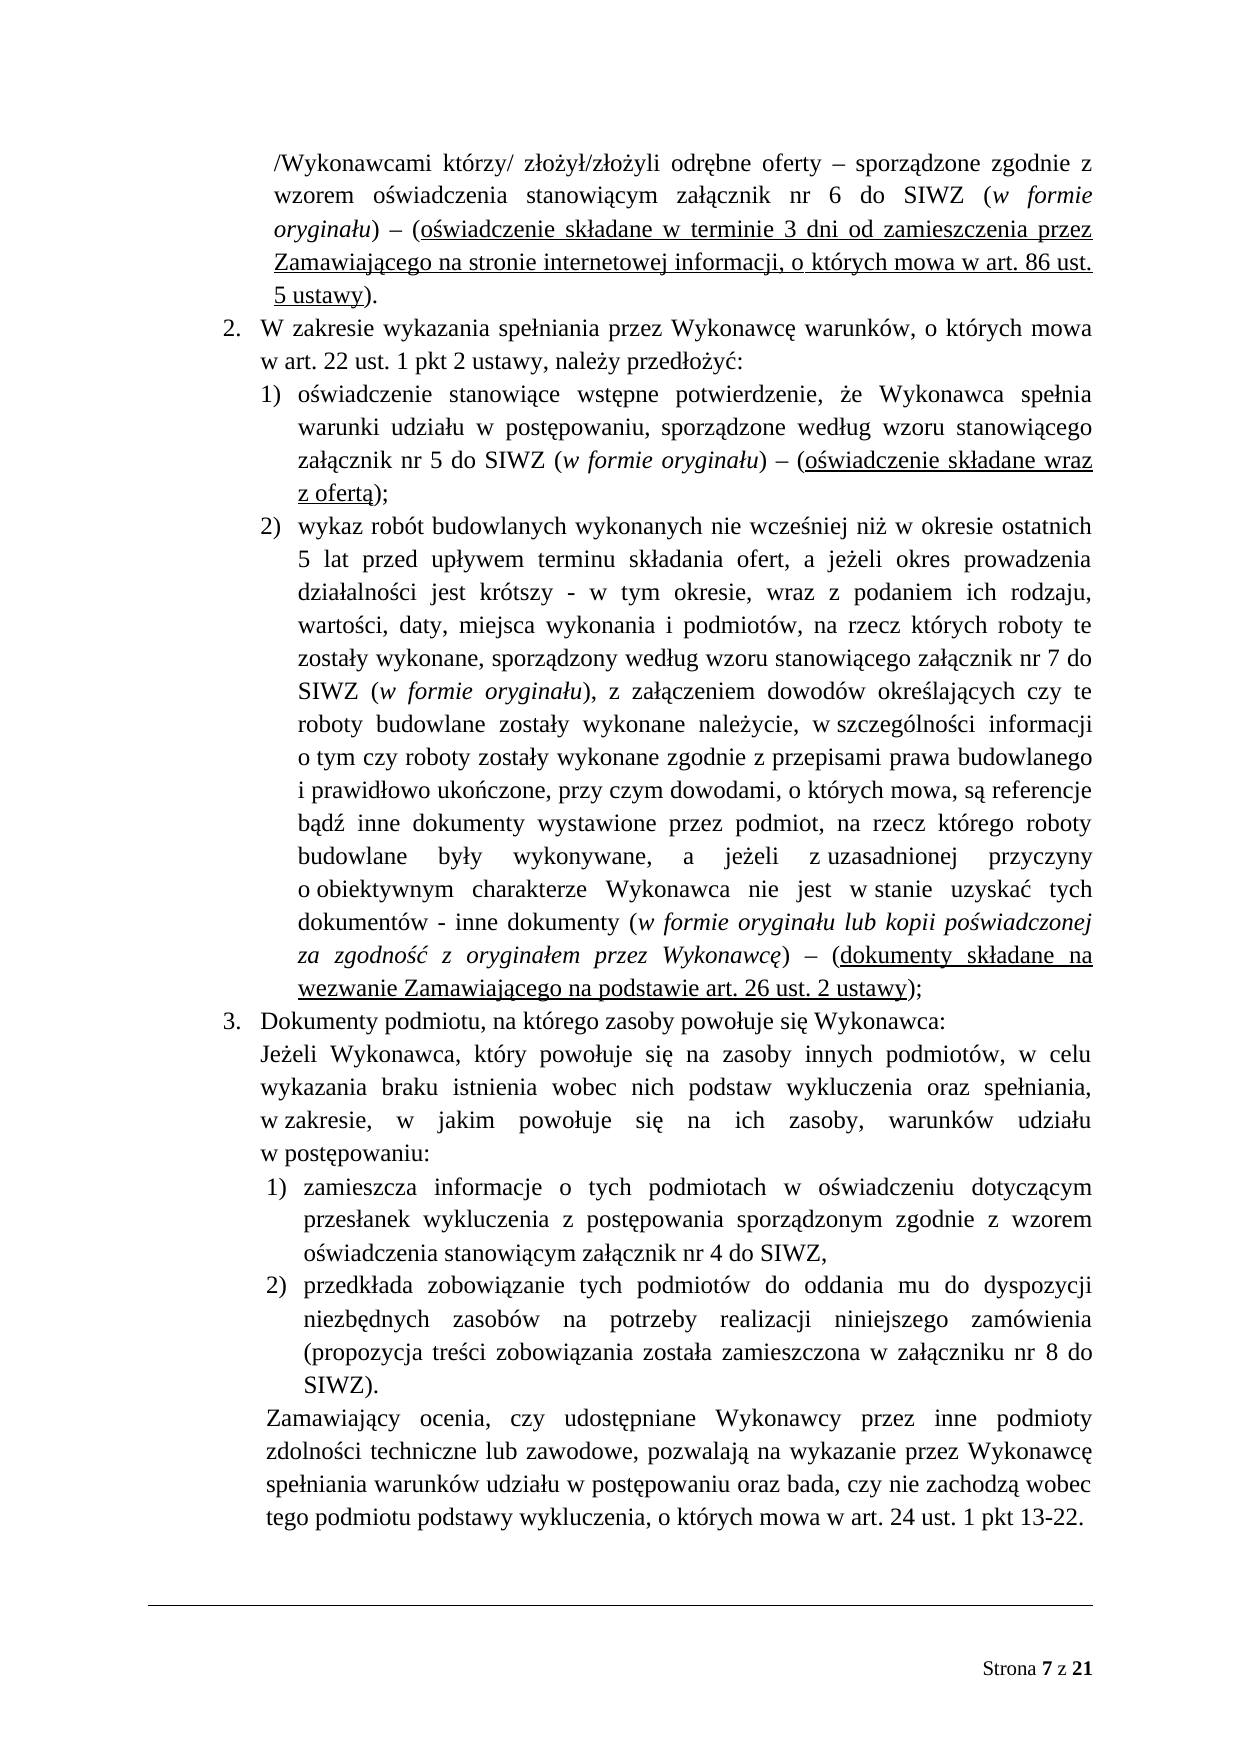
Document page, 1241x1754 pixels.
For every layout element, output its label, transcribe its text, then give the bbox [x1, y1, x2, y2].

list przedkłada zobowiązanie tych podmiotów do oddania mu do dyspozycji niezbędnych zasobów na potrzeby realizacji niniejszego zamówienia (propozycja treści zobowiązania została zamieszczona w załączniku nr 8 do SIWZ). [266, 1271, 1093, 1398]
list wykaz robót budowlanych wykonanych nie wcześniej niż w okresie ostatnich 5 lat przed upływem terminu składania ofert, a jeżeli okres prowadzenia działalności jest krótszy - w tym okresie, wraz z podaniem ich rodzaju, wartości, daty, miejsca wykonania i podmiotów, na rzecz których roboty te zostały wykonane, sporządzony według wzoru stanowiącego załącznik nr 7 do SIWZ (w formie oryginału), z załączeniem dowodów określających czy te roboty budowlane zostały wykonane należycie, w szczególności informacji o tym czy roboty zostały wykonane zgodnie z przepisami prawa budowlanego i prawidłowo ukończone, przy czym dowodami, o których mowa, są referencje bądź inne dokumenty wystawione przez podmiot, na rzecz którego roboty budowlane były wykonywane, a jeżeli z uzasadnionej przyczyny o obiektywnym charakterze Wykonawca nie jest w stanie uzyskać tych dokumentów - inne dokumenty (w formie oryginału lub kopii poświadczonej za zgodność z oryginałem przez Wykonawcę) – (dokumenty składane na wezwanie Zamawiającego na podstawie art. 26 ust. 2 ustawy); [260, 511, 1093, 1002]
list oświadczenie stanowiące wstępne potwierdzenie, że Wykonawca spełnia warunki udziału w postępowaniu, sporządzone według wzoru stanowiącego załącznik nr 5 do SIWZ (w formie oryginału) – (oświadczenie składane wraz z ofertą); [260, 379, 1093, 507]
list zamieszcza informacje o tych podmiotach w oświadczeniu dotyczącym przesłanek wykluczenia z postępowania sporządzonym zgodnie z wzorem oświadczenia stanowiącym załącznik nr 4 do SIWZ, [266, 1172, 1093, 1266]
list Dokumenty podmiotu, na którego zasoby powołuje się Wykonawca: [223, 1006, 1093, 1035]
list /Wykonawcami którzy/ złożył/złożyli odrębne oferty – sporządzone zgodnie z wzorem oświadczenia stanowiącym załącznik nr 6 do SIWZ (w formie oryginału) – (oświadczenie składane w terminie 3 dni od zamieszczenia przez Zamawiającego na stronie internetowej informacji, o których mowa w art. 86 ust. 5 ustawy). [236, 148, 1093, 308]
list Jeżeli Wykonawca, który powołuje się na zasoby innych podmiotów, w celu wykazania braku istnienia wobec nich podstaw wykluczenia oraz spełniania, w zakresie, w jakim powołuje się na ich zasoby, warunków udziału w postępowaniu: [260, 1039, 1093, 1167]
list Zamawiający ocenia, czy udostępniane Wykonawcy przez inne podmioty zdolności techniczne lub zawodowe, pozwalają na wykazanie przez Wykonawcę spełniania warunków udziału w postępowaniu oraz bada, czy nie zachodzą wobec tego podmiotu podstawy wykluczenia, o których mowa w art. 24 ust. 1 pkt 13-22. [266, 1403, 1093, 1531]
list W zakresie wykazania spełniania przez Wykonawcę warunków, o których mowa w art. 22 ust. 1 pkt 2 ustawy, należy przedłożyć: [223, 313, 1093, 374]
